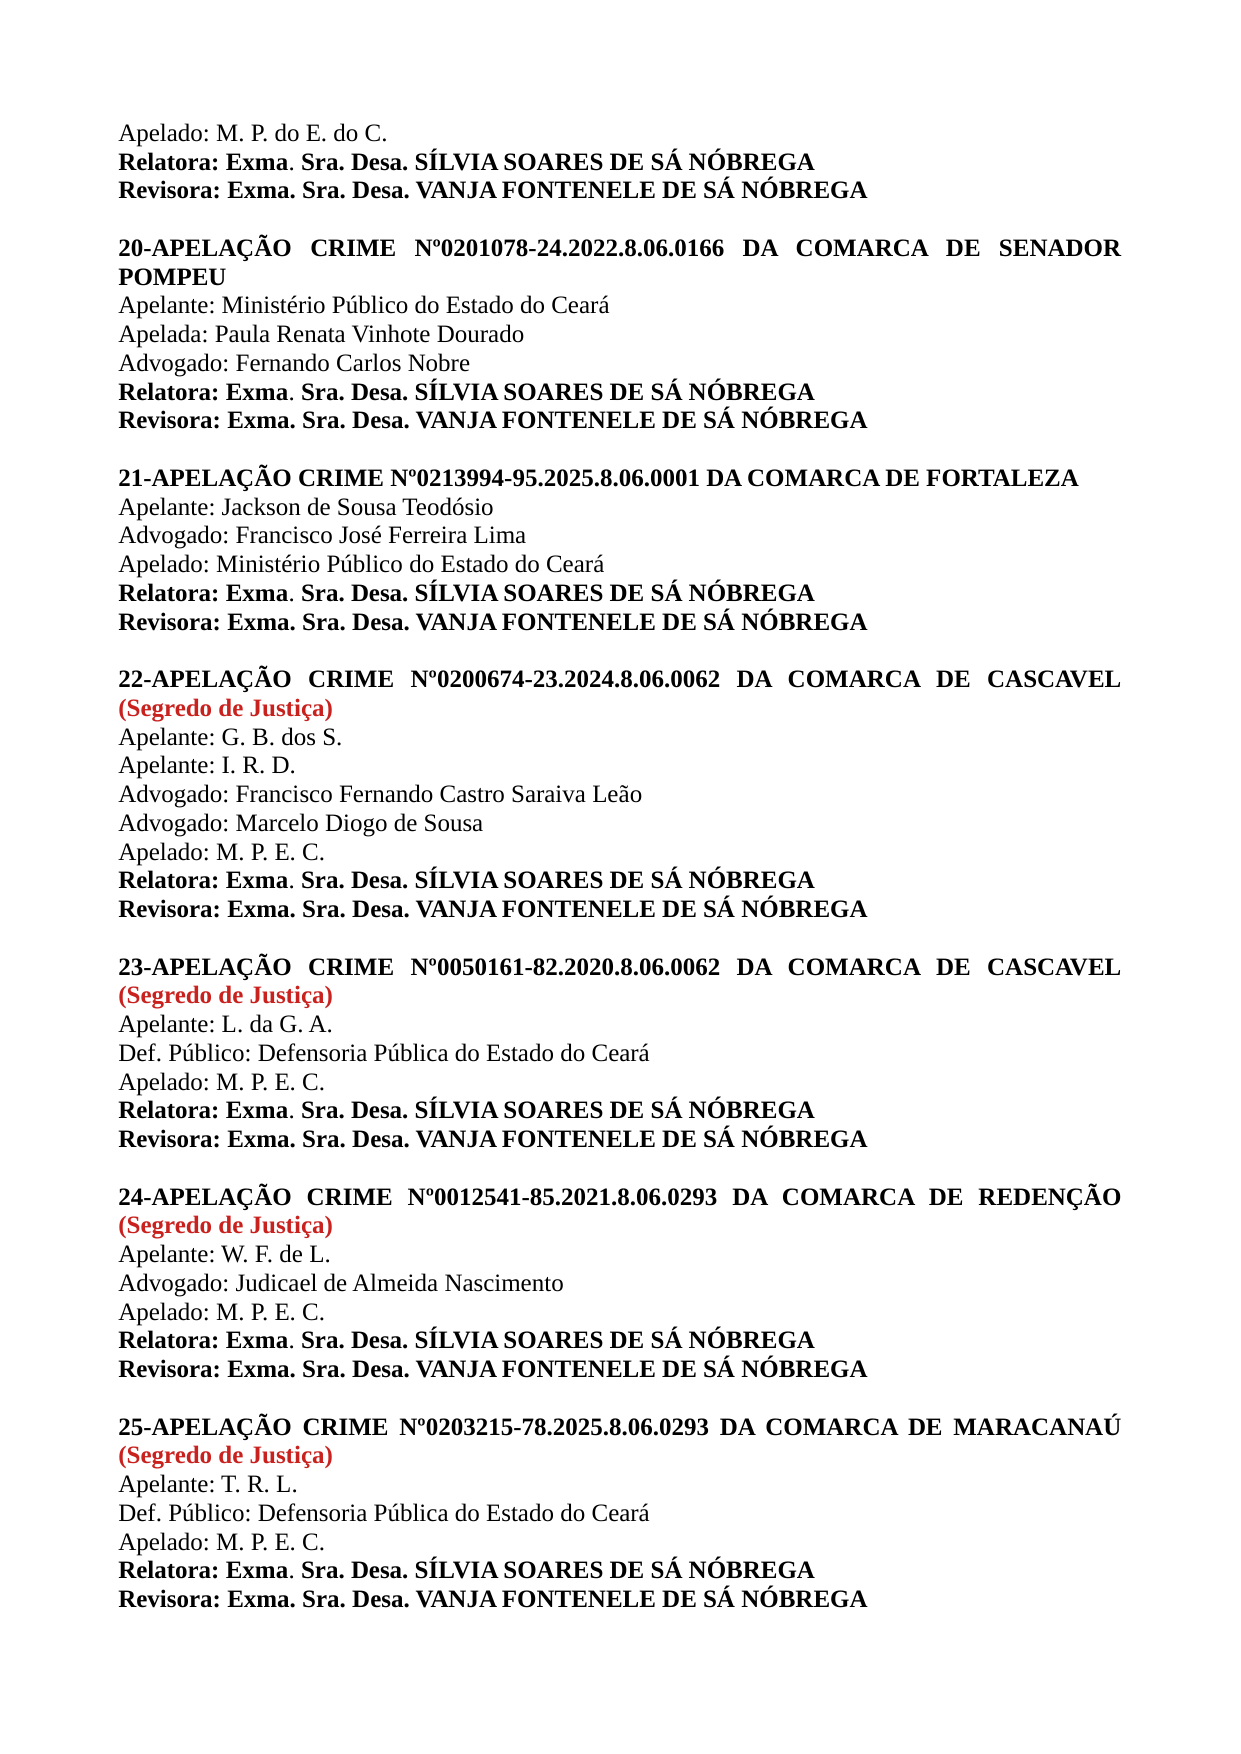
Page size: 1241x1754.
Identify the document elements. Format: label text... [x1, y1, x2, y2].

text Apelante: Ministério Público do Estado do Ceará [118, 291, 1122, 319]
text Apelada: Paula Renata Vinhote Dourado [118, 319, 1122, 348]
text Def. Público: Defensoria Pública do Estado do Ceará [118, 1038, 1122, 1067]
text 20-APELAÇÃO CRIME Nº0201078-24.2022.8.06.0166 DA COMARCA DE SENADOR POMPEU [118, 233, 1122, 291]
text Apelado: M. P. E. C. [118, 1297, 1122, 1326]
text Apelante: Jackson de Sousa Teodósio [118, 492, 1122, 521]
text Revisora: Exma. Sra. Desa. VANJA FONTENELE DE SÁ NÓBREGA [118, 176, 1122, 204]
text Apelado: M. P. do E. do C. [118, 118, 1122, 147]
text Relatora: Exma. Sra. Desa. SÍLVIA SOARES DE SÁ NÓBREGA [118, 578, 1122, 607]
text Relatora: Exma. Sra. Desa. SÍLVIA SOARES DE SÁ NÓBREGA [118, 866, 1122, 894]
text Revisora: Exma. Sra. Desa. VANJA FONTENELE DE SÁ NÓBREGA [118, 607, 1122, 636]
text Relatora: Exma. Sra. Desa. SÍLVIA SOARES DE SÁ NÓBREGA [118, 1326, 1122, 1354]
text Relatora: Exma. Sra. Desa. SÍLVIA SOARES DE SÁ NÓBREGA [118, 1556, 1122, 1584]
text Advogado: Fernando Carlos Nobre [118, 348, 1122, 377]
text 22-APELAÇÃO CRIME Nº0200674-23.2024.8.06.0062 DA COMARCA DE CASCAVEL (Segredo de Justiça) [118, 664, 1122, 722]
text Revisora: Exma. Sra. Desa. VANJA FONTENELE DE SÁ NÓBREGA [118, 406, 1122, 434]
text Apelante: I. R. D. [118, 751, 1122, 779]
text Apelado: Ministério Público do Estado do Ceará [118, 549, 1122, 578]
text 25-APELAÇÃO CRIME Nº0203215-78.2025.8.06.0293 DA COMARCA DE MARACANAÚ (Segredo de Justiça) [118, 1412, 1122, 1469]
text Def. Público: Defensoria Pública do Estado do Ceará [118, 1498, 1122, 1527]
text Apelado: M. P. E. C. [118, 1527, 1122, 1556]
text Apelado: M. P. E. C. [118, 837, 1122, 866]
text Apelado: M. P. E. C. [118, 1067, 1122, 1096]
text Relatora: Exma. Sra. Desa. SÍLVIA SOARES DE SÁ NÓBREGA [118, 1096, 1122, 1124]
text Advogado: Marcelo Diogo de Sousa [118, 808, 1122, 837]
text Apelante: T. R. L. [118, 1469, 1122, 1498]
text 21-APELAÇÃO CRIME Nº0213994-95.2025.8.06.0001 DA COMARCA DE FORTALEZA [118, 463, 1122, 492]
text Revisora: Exma. Sra. Desa. VANJA FONTENELE DE SÁ NÓBREGA [118, 894, 1122, 923]
text Advogado: Francisco José Ferreira Lima [118, 521, 1122, 549]
text 23-APELAÇÃO CRIME Nº0050161-82.2020.8.06.0062 DA COMARCA DE CASCAVEL (Segredo de Justiça) [118, 952, 1122, 1009]
text Advogado: Francisco Fernando Castro Saraiva Leão [118, 779, 1122, 808]
text Relatora: Exma. Sra. Desa. SÍLVIA SOARES DE SÁ NÓBREGA [118, 377, 1122, 406]
text Apelante: W. F. de L. [118, 1239, 1122, 1268]
text 24-APELAÇÃO CRIME Nº0012541-85.2021.8.06.0293 DA COMARCA DE REDENÇÃO (Segredo de Justiça) [118, 1182, 1122, 1239]
text Relatora: Exma. Sra. Desa. SÍLVIA SOARES DE SÁ NÓBREGA [118, 147, 1122, 176]
text Apelante: L. da G. A. [118, 1009, 1122, 1038]
text Apelante: G. B. dos S. [118, 722, 1122, 751]
text Advogado: Judicael de Almeida Nascimento [118, 1268, 1122, 1297]
text Revisora: Exma. Sra. Desa. VANJA FONTENELE DE SÁ NÓBREGA [118, 1584, 1122, 1613]
text Revisora: Exma. Sra. Desa. VANJA FONTENELE DE SÁ NÓBREGA [118, 1354, 1122, 1383]
text Revisora: Exma. Sra. Desa. VANJA FONTENELE DE SÁ NÓBREGA [118, 1124, 1122, 1153]
